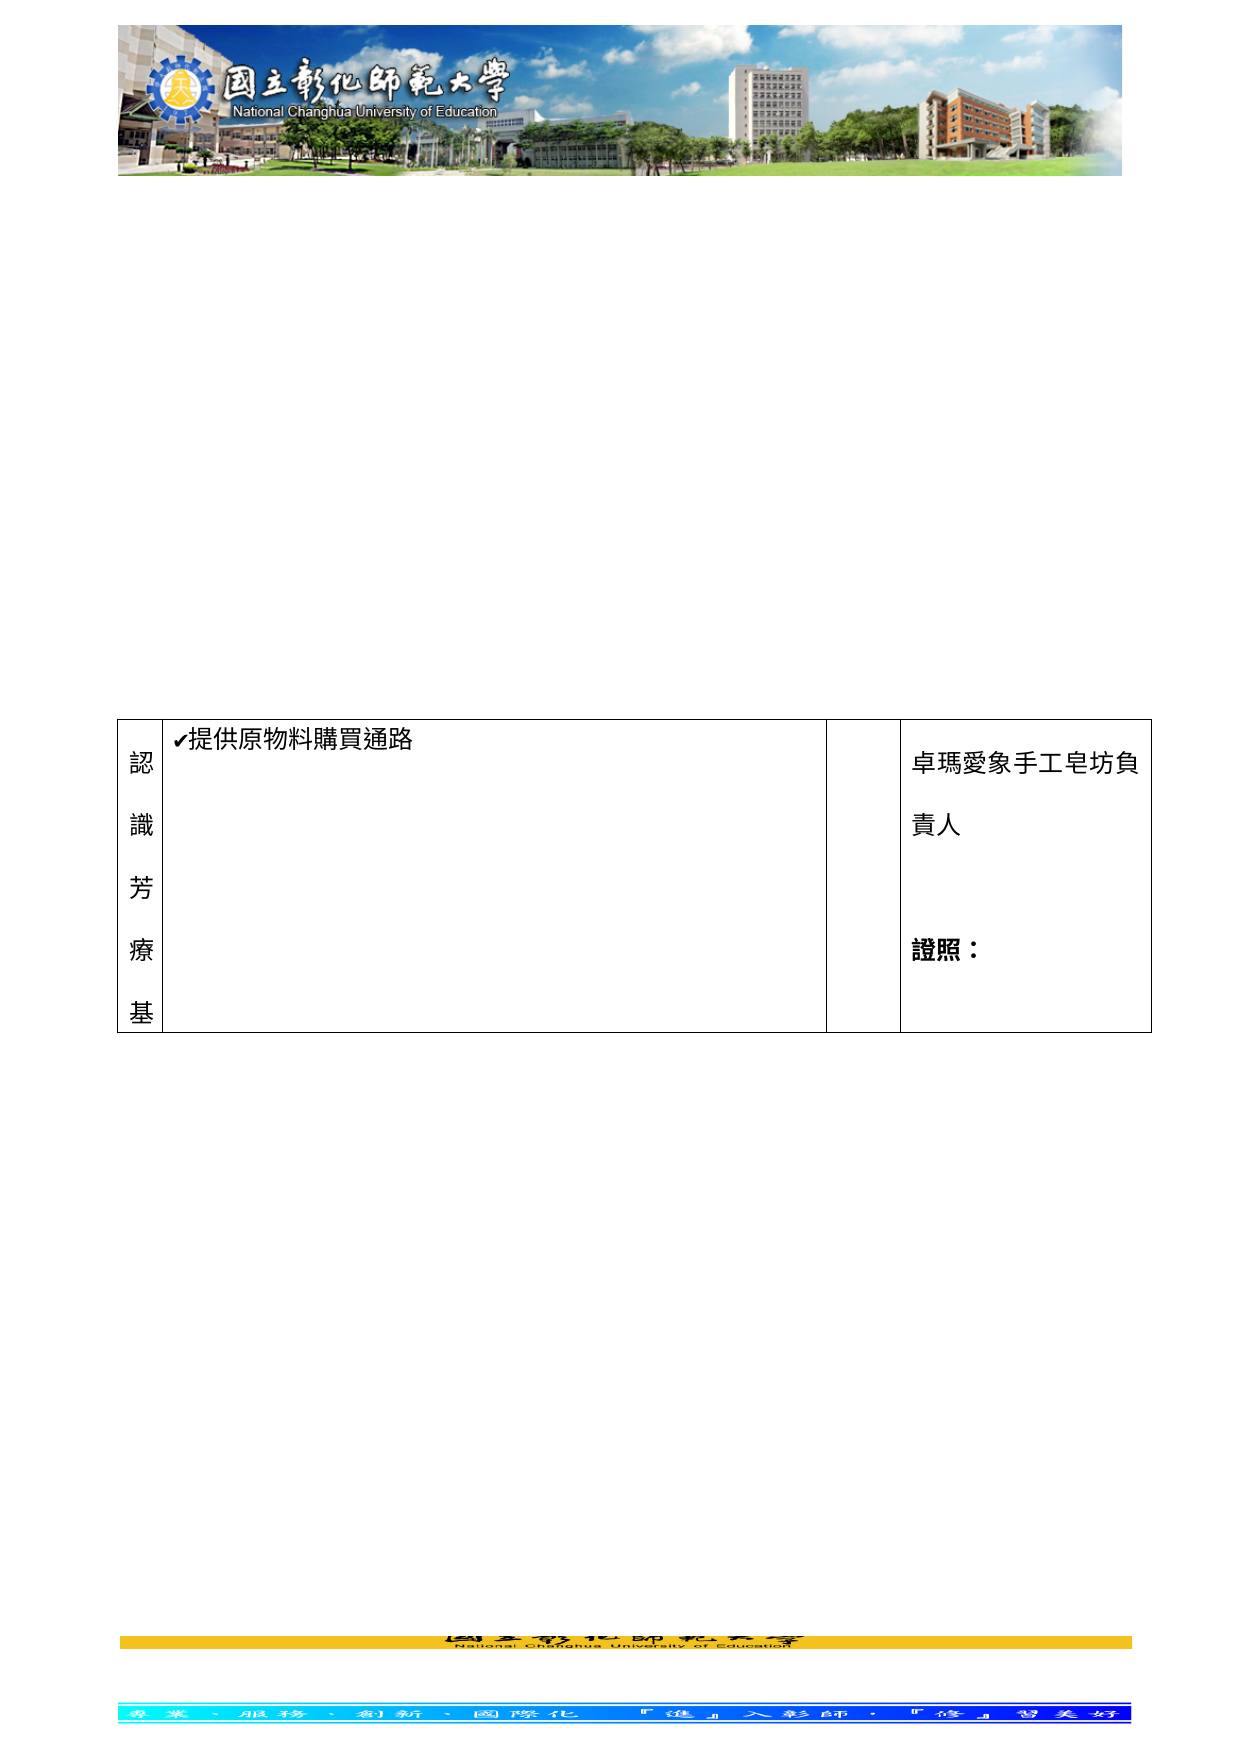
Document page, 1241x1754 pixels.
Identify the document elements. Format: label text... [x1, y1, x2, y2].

table_cell 卓瑪愛象手工皂坊負責人 證照： [901, 720, 1151, 1032]
table_cell ✔提供原物料購買通路 [163, 720, 826, 1032]
table_cell 認識芳療基 [118, 720, 162, 1032]
table_cell [827, 720, 900, 1032]
